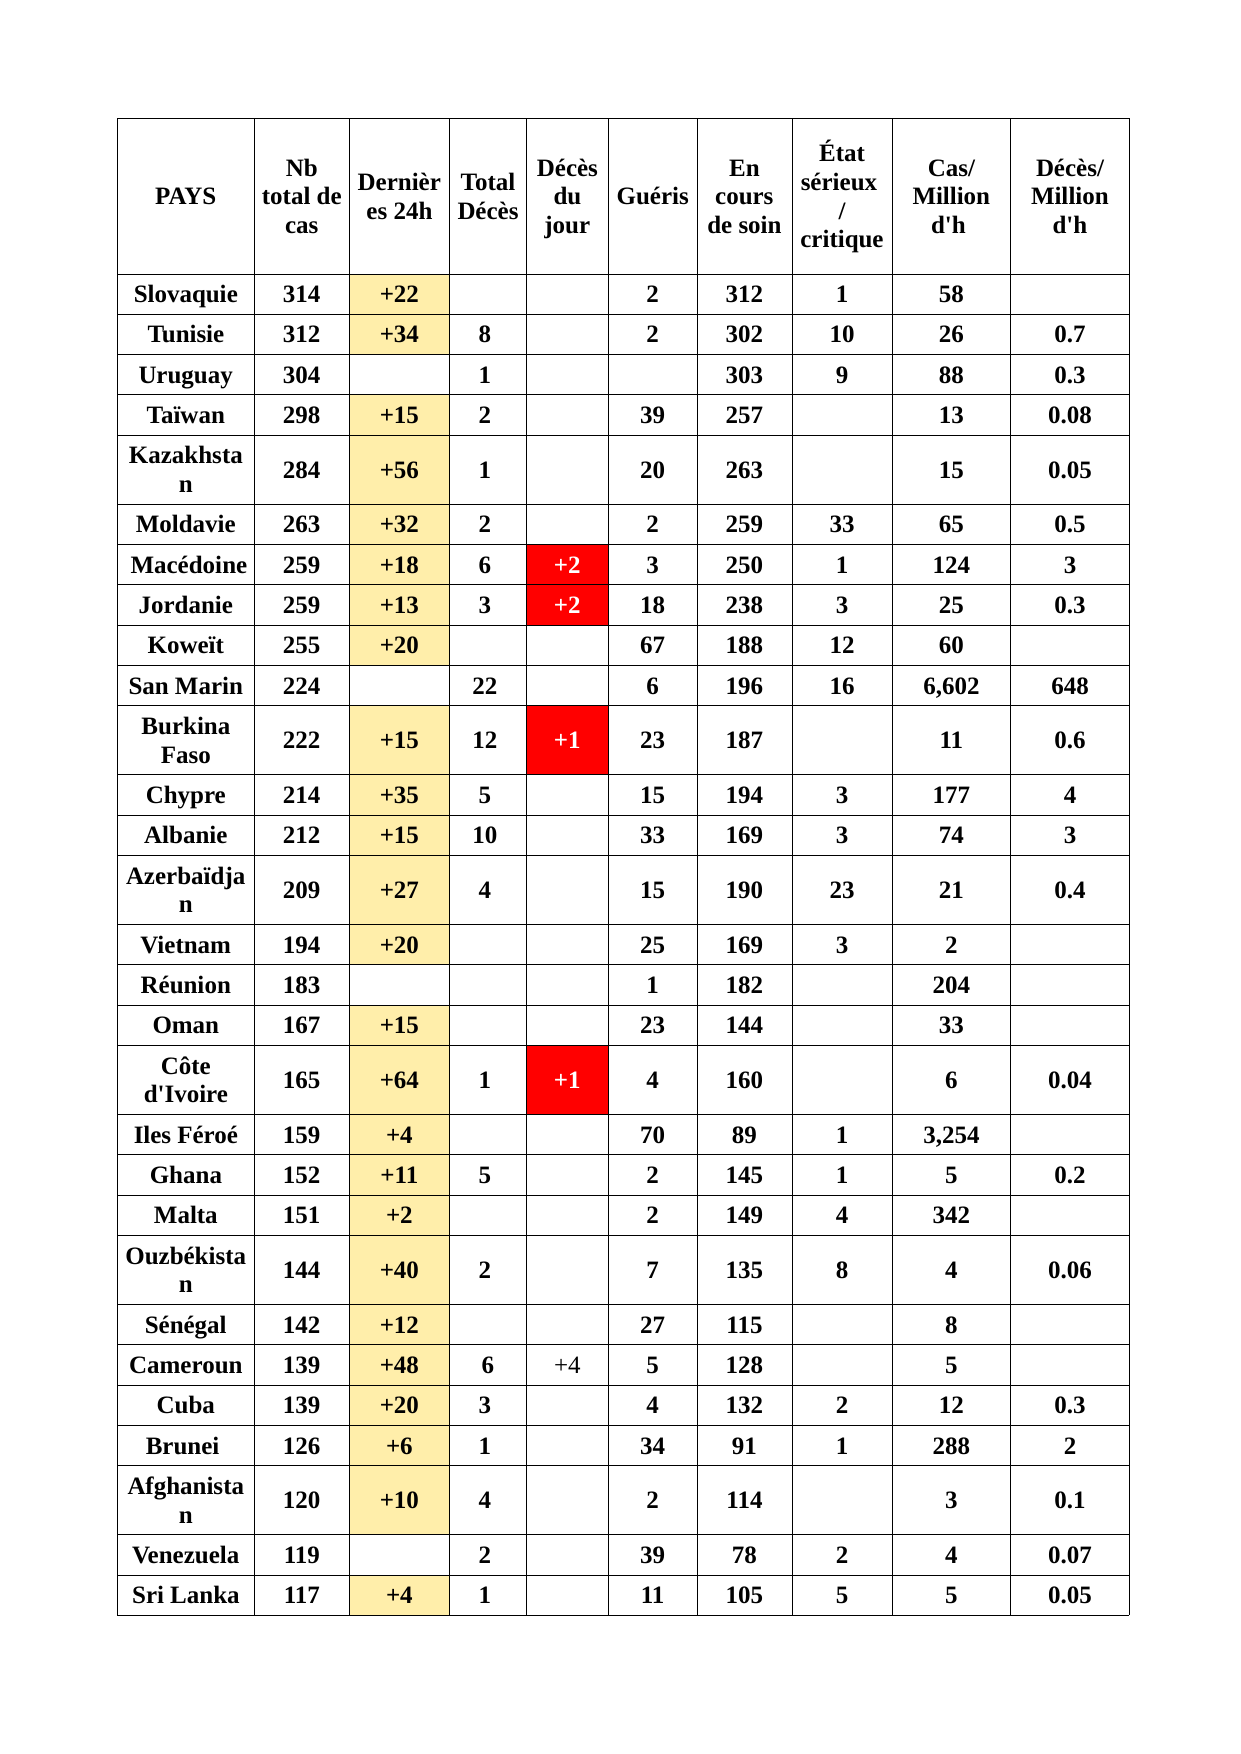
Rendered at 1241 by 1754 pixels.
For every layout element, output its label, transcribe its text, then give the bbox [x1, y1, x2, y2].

table_cell 2 [609, 1155, 697, 1195]
table_cell [1011, 275, 1129, 314]
table_header État sérieux / critique [793, 119, 892, 273]
table_cell 263 [255, 505, 349, 544]
table_cell 3 [893, 1466, 1010, 1534]
table_cell 2 [793, 1535, 892, 1575]
table_cell 190 [698, 856, 792, 924]
table_cell 88 [893, 355, 1010, 394]
table_cell 2 [450, 1535, 526, 1575]
table_cell 0.5 [1011, 505, 1129, 544]
table_cell +40 [350, 1236, 449, 1304]
table_cell 124 [893, 545, 1010, 584]
table_cell 3 [793, 775, 892, 815]
table_cell [450, 1115, 526, 1154]
table_cell 2 [450, 395, 526, 435]
table_cell 1 [793, 1155, 892, 1195]
table_cell +18 [350, 545, 449, 584]
table_cell +15 [350, 706, 449, 774]
table_cell 255 [255, 626, 349, 665]
table_cell [350, 1535, 449, 1575]
table_cell +4 [350, 1576, 449, 1615]
table_cell [527, 1006, 608, 1045]
table_cell Sénégal [118, 1305, 254, 1344]
table_cell 105 [698, 1576, 792, 1615]
table_cell [450, 1305, 526, 1344]
table_cell 0.07 [1011, 1535, 1129, 1575]
table_cell 27 [609, 1305, 697, 1344]
table_cell 7 [609, 1236, 697, 1304]
table_cell [527, 965, 608, 1005]
table_cell 8 [793, 1236, 892, 1304]
table_cell 1 [793, 545, 892, 584]
table_cell Taïwan [118, 395, 254, 435]
table_cell 117 [255, 1576, 349, 1615]
table_cell [527, 1535, 608, 1575]
table_cell 15 [609, 775, 697, 815]
table_cell 5 [893, 1155, 1010, 1195]
table_cell [527, 856, 608, 924]
table_cell 120 [255, 1466, 349, 1534]
table_cell [527, 355, 608, 394]
table_cell +56 [350, 436, 449, 504]
table_cell +22 [350, 275, 449, 314]
table_cell 2 [609, 315, 697, 354]
table_cell 167 [255, 1006, 349, 1045]
table_cell 4 [609, 1386, 697, 1425]
table_cell Afghanistan [118, 1466, 254, 1534]
table_cell 196 [698, 666, 792, 705]
table_cell 144 [698, 1006, 792, 1045]
table_cell 139 [255, 1345, 349, 1385]
table_cell 1 [450, 436, 526, 504]
table_cell Réunion [118, 965, 254, 1005]
table_cell [527, 816, 608, 855]
table_cell +15 [350, 816, 449, 855]
table_cell 312 [255, 315, 349, 354]
table_cell Koweït [118, 626, 254, 665]
table_cell 152 [255, 1155, 349, 1195]
table_cell +27 [350, 856, 449, 924]
table_cell 3 [793, 925, 892, 964]
table_cell 5 [893, 1576, 1010, 1615]
table_cell +10 [350, 1466, 449, 1534]
table_cell 6 [450, 545, 526, 584]
table_cell San Marin [118, 666, 254, 705]
table_cell [527, 1155, 608, 1195]
table_cell 1 [450, 355, 526, 394]
table_cell [793, 1345, 892, 1385]
table_cell 33 [893, 1006, 1010, 1045]
table_cell 5 [793, 1576, 892, 1615]
table_cell [527, 775, 608, 815]
table_cell 288 [893, 1426, 1010, 1465]
table_cell 8 [450, 315, 526, 354]
table_cell [350, 666, 449, 705]
table_cell 21 [893, 856, 1010, 924]
table_cell [1011, 1006, 1129, 1045]
table_cell [450, 1196, 526, 1235]
table_cell 11 [609, 1576, 697, 1615]
table_cell Malta [118, 1196, 254, 1235]
table_header En cours de soin [698, 119, 792, 273]
table_cell +15 [350, 395, 449, 435]
table_cell 6 [893, 1046, 1010, 1114]
table_cell [527, 1236, 608, 1304]
table_cell 5 [609, 1345, 697, 1385]
table_cell 2 [893, 925, 1010, 964]
table_cell Brunei [118, 1426, 254, 1465]
table_cell 2 [609, 275, 697, 314]
table_cell 126 [255, 1426, 349, 1465]
table_cell 2 [609, 1466, 697, 1534]
table_cell 20 [609, 436, 697, 504]
table_cell 114 [698, 1466, 792, 1534]
table_cell 60 [893, 626, 1010, 665]
table_cell 25 [609, 925, 697, 964]
table_cell [527, 436, 608, 504]
table_cell 2 [1011, 1426, 1129, 1465]
table_cell Burkina Faso [118, 706, 254, 774]
table_cell 89 [698, 1115, 792, 1154]
table_cell Iles Féroé [118, 1115, 254, 1154]
table_cell [527, 1576, 608, 1615]
table_cell Macédoine [118, 545, 254, 584]
table_cell 16 [793, 666, 892, 705]
table_cell Kazakhstan [118, 436, 254, 504]
table_cell +2 [527, 545, 608, 584]
table_cell 70 [609, 1115, 697, 1154]
table_cell 4 [450, 1466, 526, 1534]
table_cell +1 [527, 706, 608, 774]
table_cell 6 [609, 666, 697, 705]
table_cell 145 [698, 1155, 792, 1195]
table_cell +4 [527, 1345, 608, 1385]
table_cell 135 [698, 1236, 792, 1304]
table_cell 39 [609, 395, 697, 435]
table_cell +48 [350, 1345, 449, 1385]
table_cell Ghana [118, 1155, 254, 1195]
table_cell 33 [793, 505, 892, 544]
table_cell 132 [698, 1386, 792, 1425]
table_cell Cuba [118, 1386, 254, 1425]
table_cell 1 [609, 965, 697, 1005]
table_cell 314 [255, 275, 349, 314]
table_cell 4 [893, 1236, 1010, 1304]
table_cell 224 [255, 666, 349, 705]
table_cell 1 [450, 1046, 526, 1114]
table_cell [793, 1466, 892, 1534]
table_cell +6 [350, 1426, 449, 1465]
table_cell 5 [893, 1345, 1010, 1385]
table_header Guéris [609, 119, 697, 273]
table_cell 2 [793, 1386, 892, 1425]
table_cell 3 [609, 545, 697, 584]
table_cell 74 [893, 816, 1010, 855]
table_cell 22 [450, 666, 526, 705]
table_cell Jordanie [118, 585, 254, 625]
table_cell [450, 965, 526, 1005]
table_cell 65 [893, 505, 1010, 544]
table_cell 303 [698, 355, 792, 394]
table_cell [1011, 1345, 1129, 1385]
table_cell [1011, 965, 1129, 1005]
table_cell 2 [609, 1196, 697, 1235]
table_cell 91 [698, 1426, 792, 1465]
table_cell 3,254 [893, 1115, 1010, 1154]
table_cell 3 [1011, 816, 1129, 855]
table_cell +35 [350, 775, 449, 815]
table_header Nb total de cas [255, 119, 349, 273]
table_header Cas/ Million d'h [893, 119, 1010, 273]
table_cell 1 [793, 1115, 892, 1154]
table_cell 23 [793, 856, 892, 924]
table_cell [793, 965, 892, 1005]
table_cell 149 [698, 1196, 792, 1235]
table_cell 5 [450, 775, 526, 815]
table_cell [527, 395, 608, 435]
table_cell +20 [350, 1386, 449, 1425]
table_cell 183 [255, 965, 349, 1005]
table_cell 259 [255, 585, 349, 625]
table_cell 119 [255, 1535, 349, 1575]
table_cell 18 [609, 585, 697, 625]
table_cell 3 [793, 816, 892, 855]
table_cell 78 [698, 1535, 792, 1575]
table_cell 0.3 [1011, 1386, 1129, 1425]
table_cell 3 [450, 1386, 526, 1425]
table_cell 151 [255, 1196, 349, 1235]
table_cell 58 [893, 275, 1010, 314]
table_cell 15 [609, 856, 697, 924]
table_cell 187 [698, 706, 792, 774]
table_cell Chypre [118, 775, 254, 815]
table_cell Moldavie [118, 505, 254, 544]
table_cell 214 [255, 775, 349, 815]
table_cell [350, 965, 449, 1005]
table_cell 0.7 [1011, 315, 1129, 354]
table_cell 3 [793, 585, 892, 625]
table_cell [527, 275, 608, 314]
table_cell +32 [350, 505, 449, 544]
table_cell 10 [793, 315, 892, 354]
table_cell [1011, 1305, 1129, 1344]
table_cell Tunisie [118, 315, 254, 354]
table_cell 169 [698, 816, 792, 855]
table_cell 9 [793, 355, 892, 394]
table_cell 8 [893, 1305, 1010, 1344]
table_cell 1 [793, 275, 892, 314]
table_cell 10 [450, 816, 526, 855]
table_cell 0.3 [1011, 355, 1129, 394]
table_cell Vietnam [118, 925, 254, 964]
table_cell 11 [893, 706, 1010, 774]
table_cell 139 [255, 1386, 349, 1425]
table_cell 194 [255, 925, 349, 964]
table_cell 4 [893, 1535, 1010, 1575]
table_cell 0.3 [1011, 585, 1129, 625]
table_header Décès du jour [527, 119, 608, 273]
table_cell 115 [698, 1305, 792, 1344]
table_cell 0.6 [1011, 706, 1129, 774]
table_cell 250 [698, 545, 792, 584]
table_header PAYS [118, 119, 254, 273]
table_cell +1 [527, 1046, 608, 1114]
table_cell [350, 355, 449, 394]
table_cell 15 [893, 436, 1010, 504]
table_cell [793, 706, 892, 774]
table_cell [1011, 626, 1129, 665]
table_cell +12 [350, 1305, 449, 1344]
table_cell 188 [698, 626, 792, 665]
table_cell 312 [698, 275, 792, 314]
table_header Dernières 24h [350, 119, 449, 273]
table_cell 4 [1011, 775, 1129, 815]
table_cell Uruguay [118, 355, 254, 394]
table_cell 3 [1011, 545, 1129, 584]
table_cell [527, 315, 608, 354]
table_cell 1 [450, 1426, 526, 1465]
table_cell 263 [698, 436, 792, 504]
table_cell Sri Lanka [118, 1576, 254, 1615]
table_cell 34 [609, 1426, 697, 1465]
table_cell Côte d'Ivoire [118, 1046, 254, 1114]
table_cell +34 [350, 315, 449, 354]
table_cell 12 [450, 706, 526, 774]
table_cell 144 [255, 1236, 349, 1304]
table_cell [793, 1046, 892, 1114]
table_cell +15 [350, 1006, 449, 1045]
table_cell [450, 925, 526, 964]
table_cell 304 [255, 355, 349, 394]
table_cell [450, 1006, 526, 1045]
table_cell [527, 1466, 608, 1534]
table_cell +4 [350, 1115, 449, 1154]
table_cell +20 [350, 626, 449, 665]
table_cell 0.08 [1011, 395, 1129, 435]
table_cell [793, 436, 892, 504]
table_cell Azerbaïdjan [118, 856, 254, 924]
table_cell [527, 1196, 608, 1235]
table_cell 128 [698, 1345, 792, 1385]
table_cell [527, 626, 608, 665]
table_cell 23 [609, 706, 697, 774]
table_cell 4 [609, 1046, 697, 1114]
table_cell 1 [793, 1426, 892, 1465]
table_cell 0.2 [1011, 1155, 1129, 1195]
table_cell Venezuela [118, 1535, 254, 1575]
table_cell 0.4 [1011, 856, 1129, 924]
table_cell 238 [698, 585, 792, 625]
table_cell 0.04 [1011, 1046, 1129, 1114]
table_cell [527, 1305, 608, 1344]
table_cell Oman [118, 1006, 254, 1045]
table_cell 0.05 [1011, 436, 1129, 504]
table_cell [527, 505, 608, 544]
table_cell 259 [698, 505, 792, 544]
table_cell 169 [698, 925, 792, 964]
table_cell [1011, 925, 1129, 964]
table_cell 6,602 [893, 666, 1010, 705]
table_cell 25 [893, 585, 1010, 625]
table_cell 194 [698, 775, 792, 815]
table_cell 648 [1011, 666, 1129, 705]
table_cell 0.1 [1011, 1466, 1129, 1534]
table_cell +64 [350, 1046, 449, 1114]
table_cell 33 [609, 816, 697, 855]
table_cell 1 [450, 1576, 526, 1615]
table_cell 159 [255, 1115, 349, 1154]
table_cell 4 [450, 856, 526, 924]
table_cell 204 [893, 965, 1010, 1005]
table_cell 342 [893, 1196, 1010, 1235]
table_cell 298 [255, 395, 349, 435]
table_cell [793, 395, 892, 435]
table_cell [450, 275, 526, 314]
table_header Total Décès [450, 119, 526, 273]
table_cell 259 [255, 545, 349, 584]
table_cell 23 [609, 1006, 697, 1045]
table_cell +11 [350, 1155, 449, 1195]
table_cell 209 [255, 856, 349, 924]
table_cell 3 [450, 585, 526, 625]
table_cell 39 [609, 1535, 697, 1575]
table_cell [1011, 1196, 1129, 1235]
table_cell 302 [698, 315, 792, 354]
table_cell Albanie [118, 816, 254, 855]
table_cell [609, 355, 697, 394]
table_cell 5 [450, 1155, 526, 1195]
table_cell 6 [450, 1345, 526, 1385]
table_header Décès/ Million d'h [1011, 119, 1129, 273]
table_cell [1011, 1115, 1129, 1154]
table_cell [527, 1386, 608, 1425]
table_cell 284 [255, 436, 349, 504]
table_cell +20 [350, 925, 449, 964]
table_cell 12 [893, 1386, 1010, 1425]
table_cell 142 [255, 1305, 349, 1344]
table_cell 0.06 [1011, 1236, 1129, 1304]
table_cell Ouzbékistan [118, 1236, 254, 1304]
table_cell 257 [698, 395, 792, 435]
table_cell [527, 1115, 608, 1154]
table_cell 2 [450, 505, 526, 544]
table_cell 4 [793, 1196, 892, 1235]
table_cell 182 [698, 965, 792, 1005]
table_cell [527, 1426, 608, 1465]
table_cell Cameroun [118, 1345, 254, 1385]
table_cell 67 [609, 626, 697, 665]
table_cell 2 [450, 1236, 526, 1304]
table_cell [527, 666, 608, 705]
table_cell 212 [255, 816, 349, 855]
table_cell Slovaquie [118, 275, 254, 314]
table_cell 177 [893, 775, 1010, 815]
table_cell [793, 1006, 892, 1045]
table_cell +2 [527, 585, 608, 625]
table_cell 0.05 [1011, 1576, 1129, 1615]
table_cell 222 [255, 706, 349, 774]
table_cell 165 [255, 1046, 349, 1114]
table_cell 12 [793, 626, 892, 665]
table_cell 160 [698, 1046, 792, 1114]
table_cell 2 [609, 505, 697, 544]
table_cell [793, 1305, 892, 1344]
table_cell [450, 626, 526, 665]
table_cell 13 [893, 395, 1010, 435]
table_cell +13 [350, 585, 449, 625]
table_cell 26 [893, 315, 1010, 354]
table_cell [527, 925, 608, 964]
table_cell +2 [350, 1196, 449, 1235]
